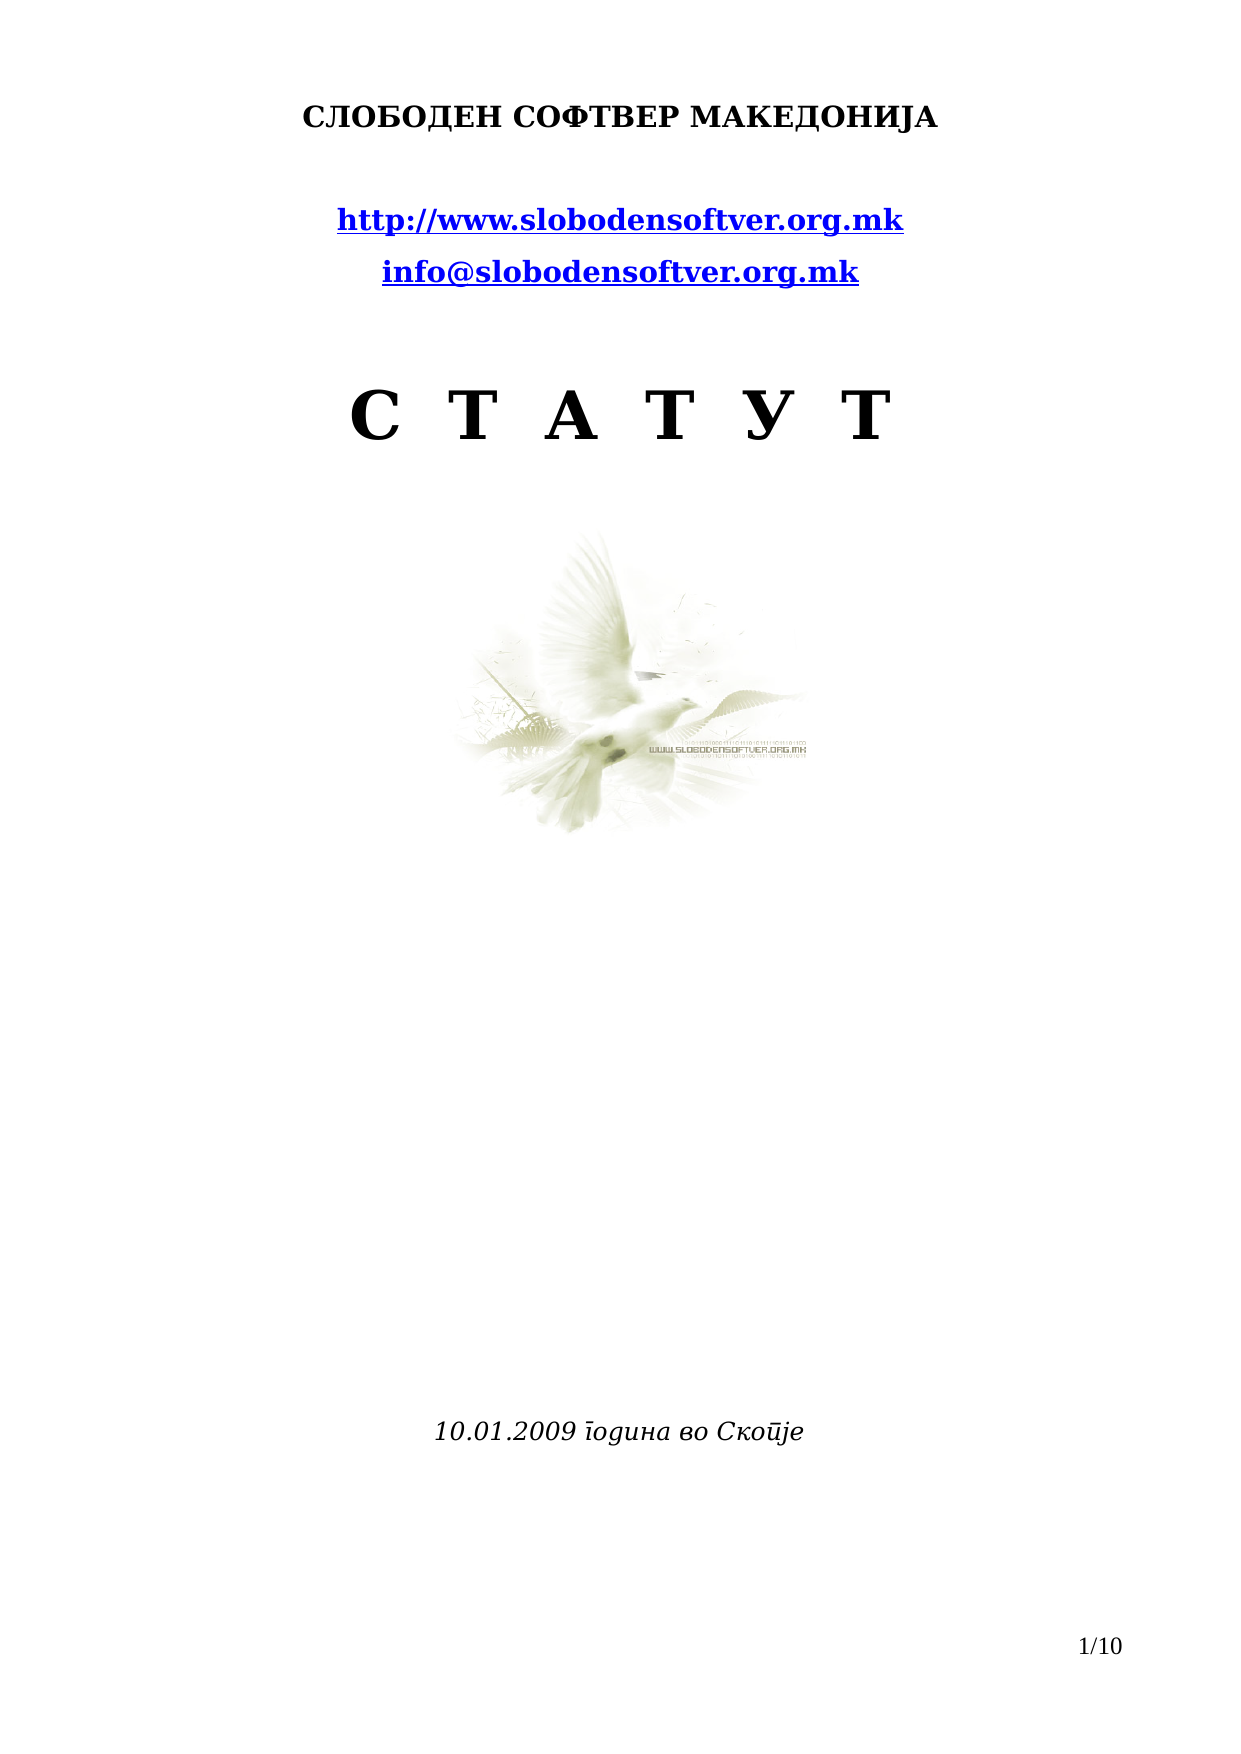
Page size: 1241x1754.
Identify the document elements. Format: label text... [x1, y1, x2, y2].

text 10.01.2009 година во Скопје [118, 1417, 1122, 1446]
text http://www.slobodensoftver.org.mk [118, 203, 1122, 237]
text info@slobodensoftver.org.mk [118, 255, 1122, 289]
text СЛОБОДЕН СОФТВЕР МАКЕДОНИЈА [118, 100, 1122, 135]
text С Т А Т У Т [118, 376, 1122, 455]
